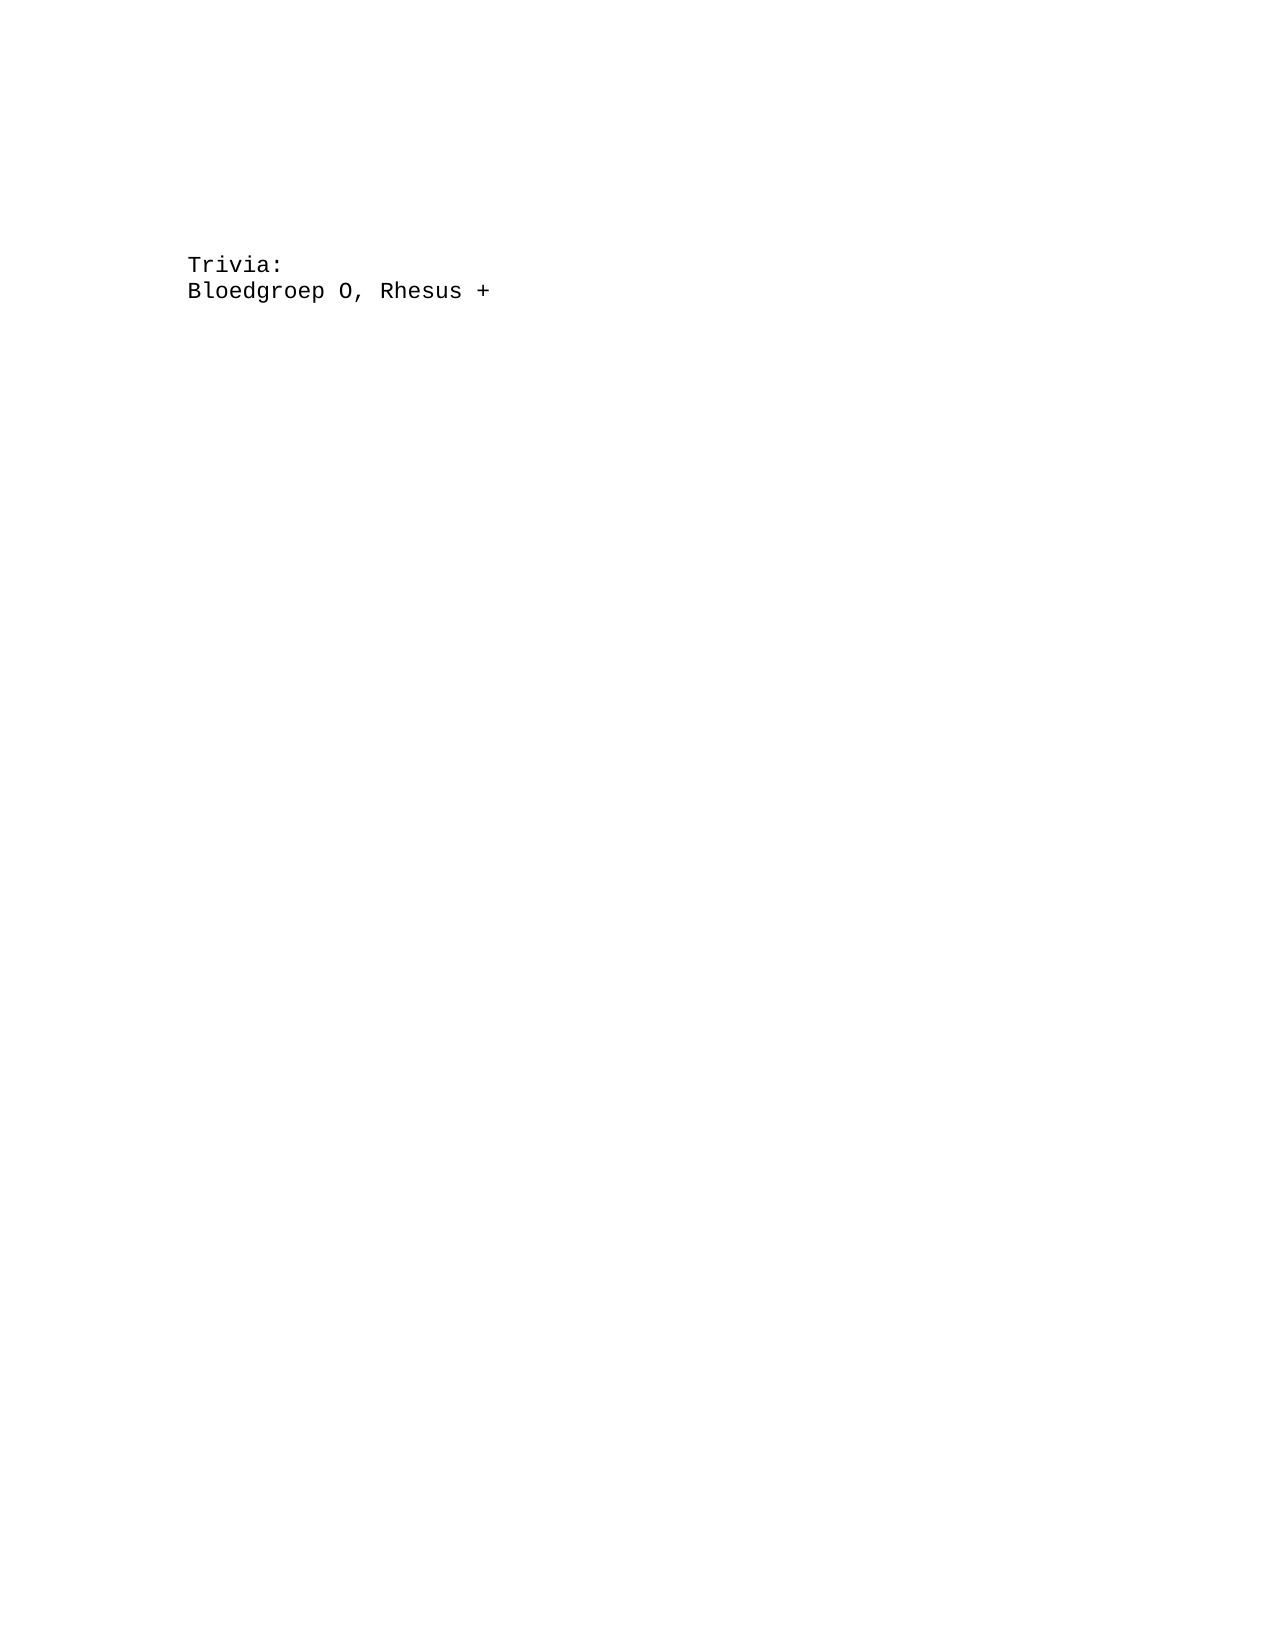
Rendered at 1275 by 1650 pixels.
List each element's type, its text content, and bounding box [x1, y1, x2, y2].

text Bloedgroep O, Rhesus + [187, 280, 1087, 306]
text Trivia: [187, 254, 1087, 280]
